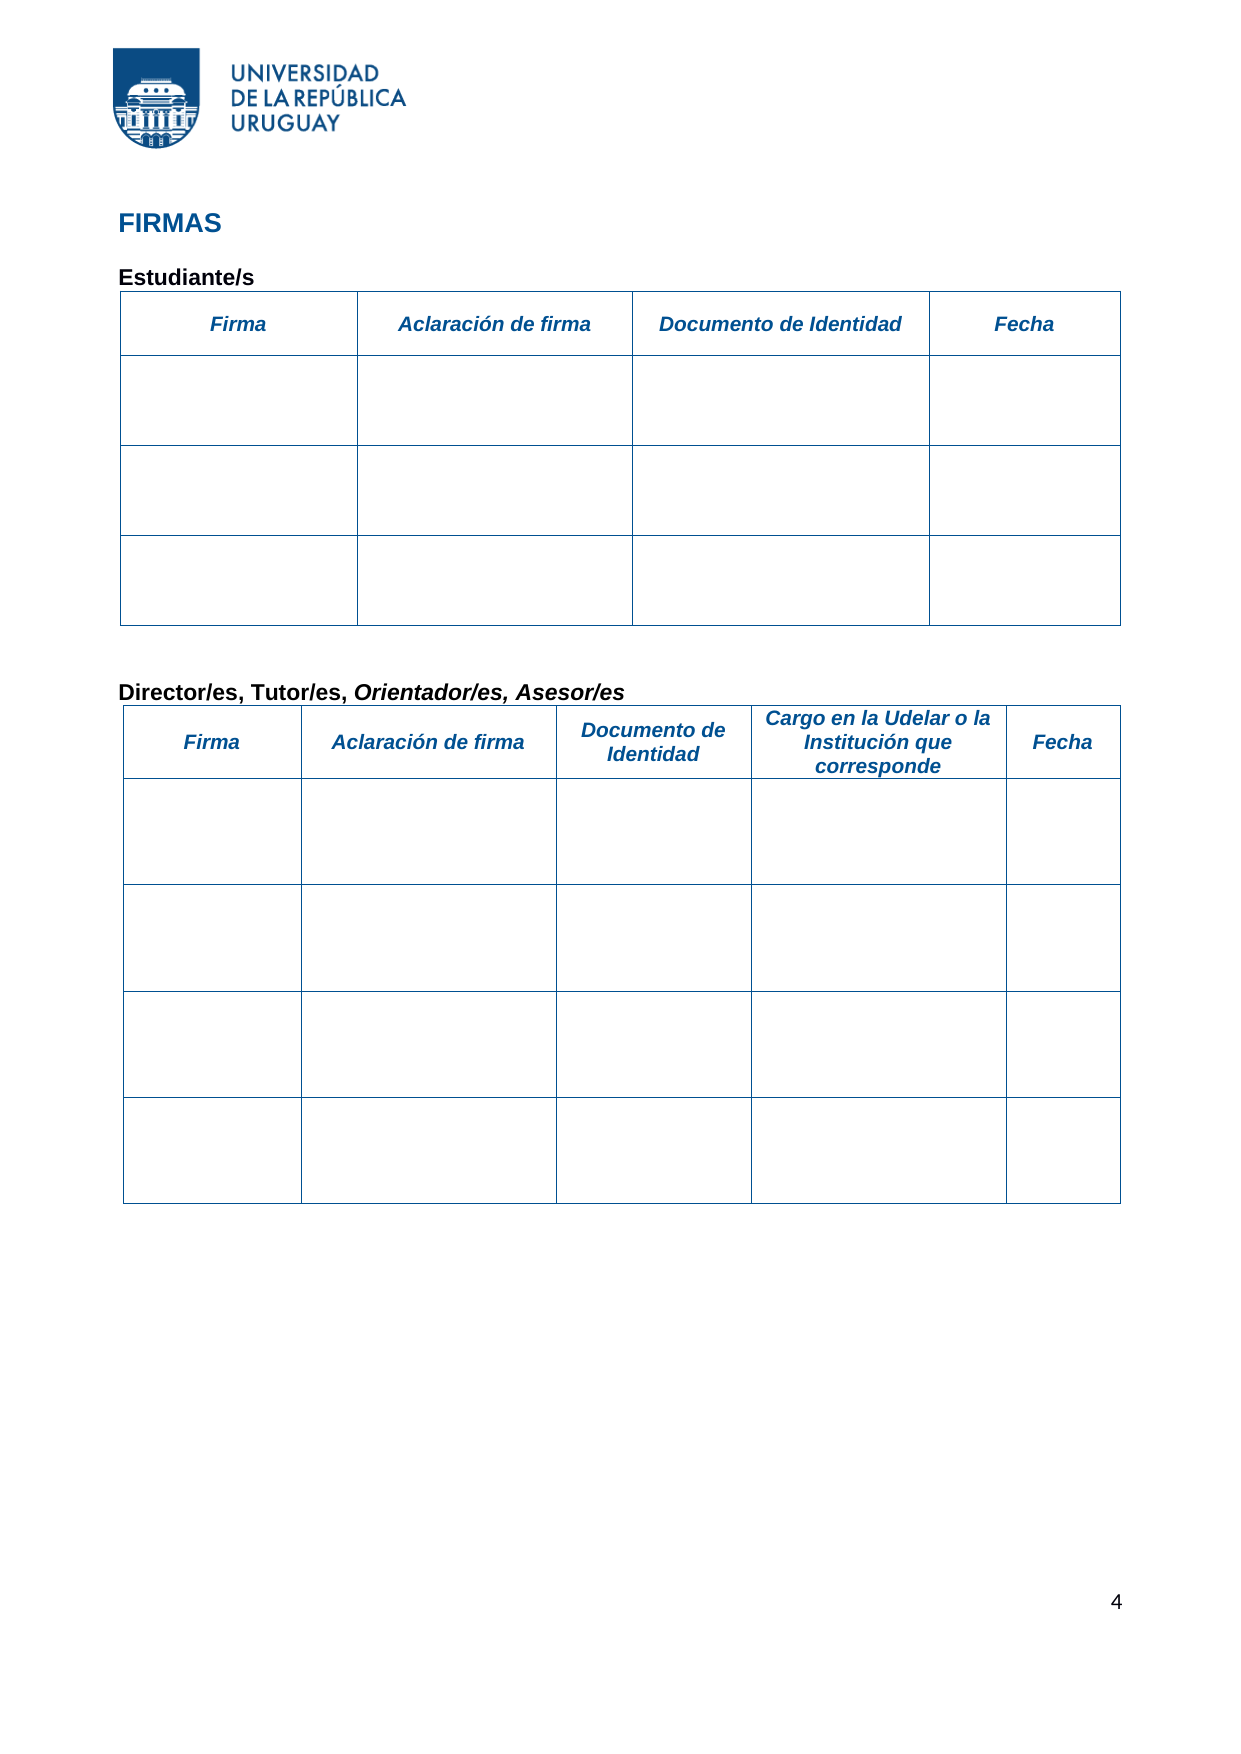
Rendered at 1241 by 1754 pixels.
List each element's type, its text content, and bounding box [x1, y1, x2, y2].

table_cell [121, 446, 357, 535]
table_cell [124, 1098, 301, 1203]
table_cell [633, 536, 929, 625]
table_cell [930, 356, 1120, 445]
table_cell [358, 356, 632, 445]
table_cell [633, 446, 929, 535]
table_header Aclaración de firma [302, 706, 556, 778]
table_cell [557, 992, 751, 1097]
table_cell [752, 779, 1006, 884]
table_cell [358, 536, 632, 625]
table_cell [930, 446, 1120, 535]
table_cell [930, 536, 1120, 625]
table_cell [302, 1098, 556, 1203]
table_cell [121, 356, 357, 445]
table_cell [557, 779, 751, 884]
table_cell [557, 885, 751, 991]
table_header Fecha [1007, 706, 1120, 778]
table_cell [302, 779, 556, 884]
table_cell [752, 885, 1006, 991]
table_header Documento de Identidad [633, 292, 929, 355]
table_cell [358, 446, 632, 535]
table_header Firma [121, 292, 357, 355]
table_cell [302, 992, 556, 1097]
table_header Firma [124, 706, 301, 778]
table_cell [1007, 779, 1120, 884]
table_cell [1007, 992, 1120, 1097]
subtitle FIRMAS [118, 207, 1122, 238]
table_cell [1007, 885, 1120, 991]
table_cell [1007, 1098, 1120, 1203]
table_header Documento de Identidad [557, 706, 751, 778]
table_cell [633, 356, 929, 445]
table_cell [124, 779, 301, 884]
table_cell [752, 992, 1006, 1097]
table_cell [124, 885, 301, 991]
table_header Cargo en la Udelar o la Institución que corresponde [752, 706, 1006, 778]
table_cell [302, 885, 556, 991]
text Director/es, Tutor/es, Orientador/es, Asesor/es [118, 679, 1122, 705]
table_header Aclaración de firma [358, 292, 632, 355]
text Estudiante/s [118, 264, 1122, 291]
table_cell [752, 1098, 1006, 1203]
table_cell [557, 1098, 751, 1203]
picture [0, 14, 1241, 184]
table_cell [124, 992, 301, 1097]
table_header Fecha [930, 292, 1120, 355]
table_cell [121, 536, 357, 625]
